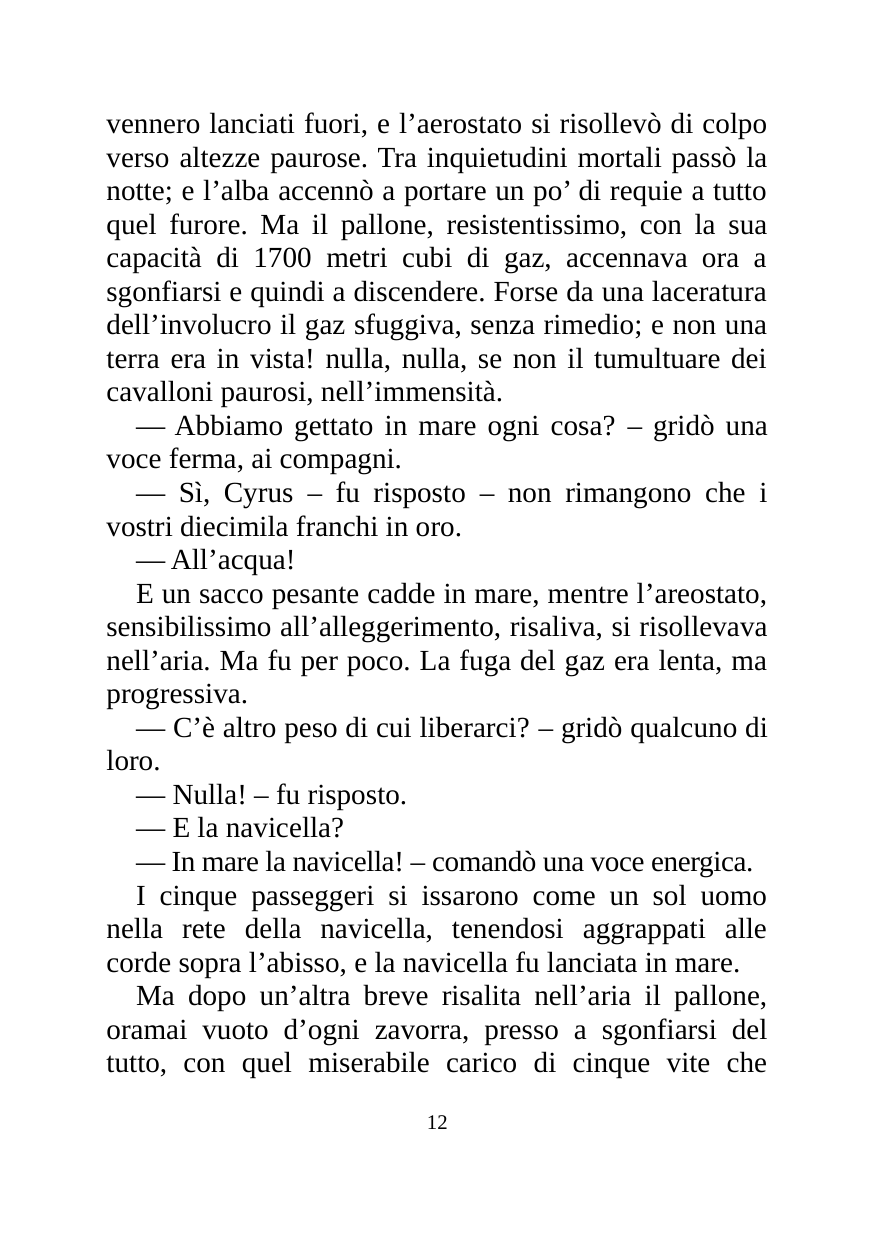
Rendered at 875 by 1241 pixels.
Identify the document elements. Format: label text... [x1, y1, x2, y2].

text Ma dopo un’altra breve risalita nell’aria il pallone, oramai vuoto d’ogni zavorra, presso a sgonfiarsi del tutto, con quel miserabile carico di cinque vite che [106, 978, 768, 1079]
text I cinque passeggeri si issarono come un sol uomo nella rete della navicella, tenendosi aggrappati alle corde sopra l’abisso, e la navicella fu lanciata in mare. [106, 878, 768, 978]
text vennero lanciati fuori, e l’aerostato si risollevò di colpo verso altezze paurose. Tra inquietudini mortali passò la notte; e l’alba accennò a portare un po’ di requie a tutto quel furore. Ma il pallone, resistentissimo, con la sua capacità di 1700 metri cubi di gaz, accennava ora a sgonfiarsi e quindi a discendere. Forse da una laceratura dell’involucro il gaz sfuggiva, senza rimedio; e non una terra era in vista! nulla, nulla, se non il tumultuare dei cavalloni paurosi, nell’immensità. [106, 106, 768, 408]
text — Nulla! – fu risposto. [106, 777, 768, 811]
text — Abbiamo gettato in mare ogni cosa? – gridò una voce ferma, ai compagni. [106, 408, 768, 475]
text — In mare la navicella! – comandò una voce energica. [106, 844, 768, 878]
text — C’è altro peso di cui liberarci? – gridò qualcuno di loro. [106, 710, 768, 777]
text — E la navicella? [106, 811, 768, 844]
text — Sì, Cyrus – fu risposto – non rimangono che i vostri diecimila franchi in oro. [106, 475, 768, 542]
text E un sacco pesante cadde in mare, mentre l’areostato, sensibilissimo all’alleggerimento, risaliva, si risollevava nell’aria. Ma fu per poco. La fuga del gaz era lenta, ma progressiva. [106, 576, 768, 710]
text — All’acqua! [106, 542, 768, 576]
